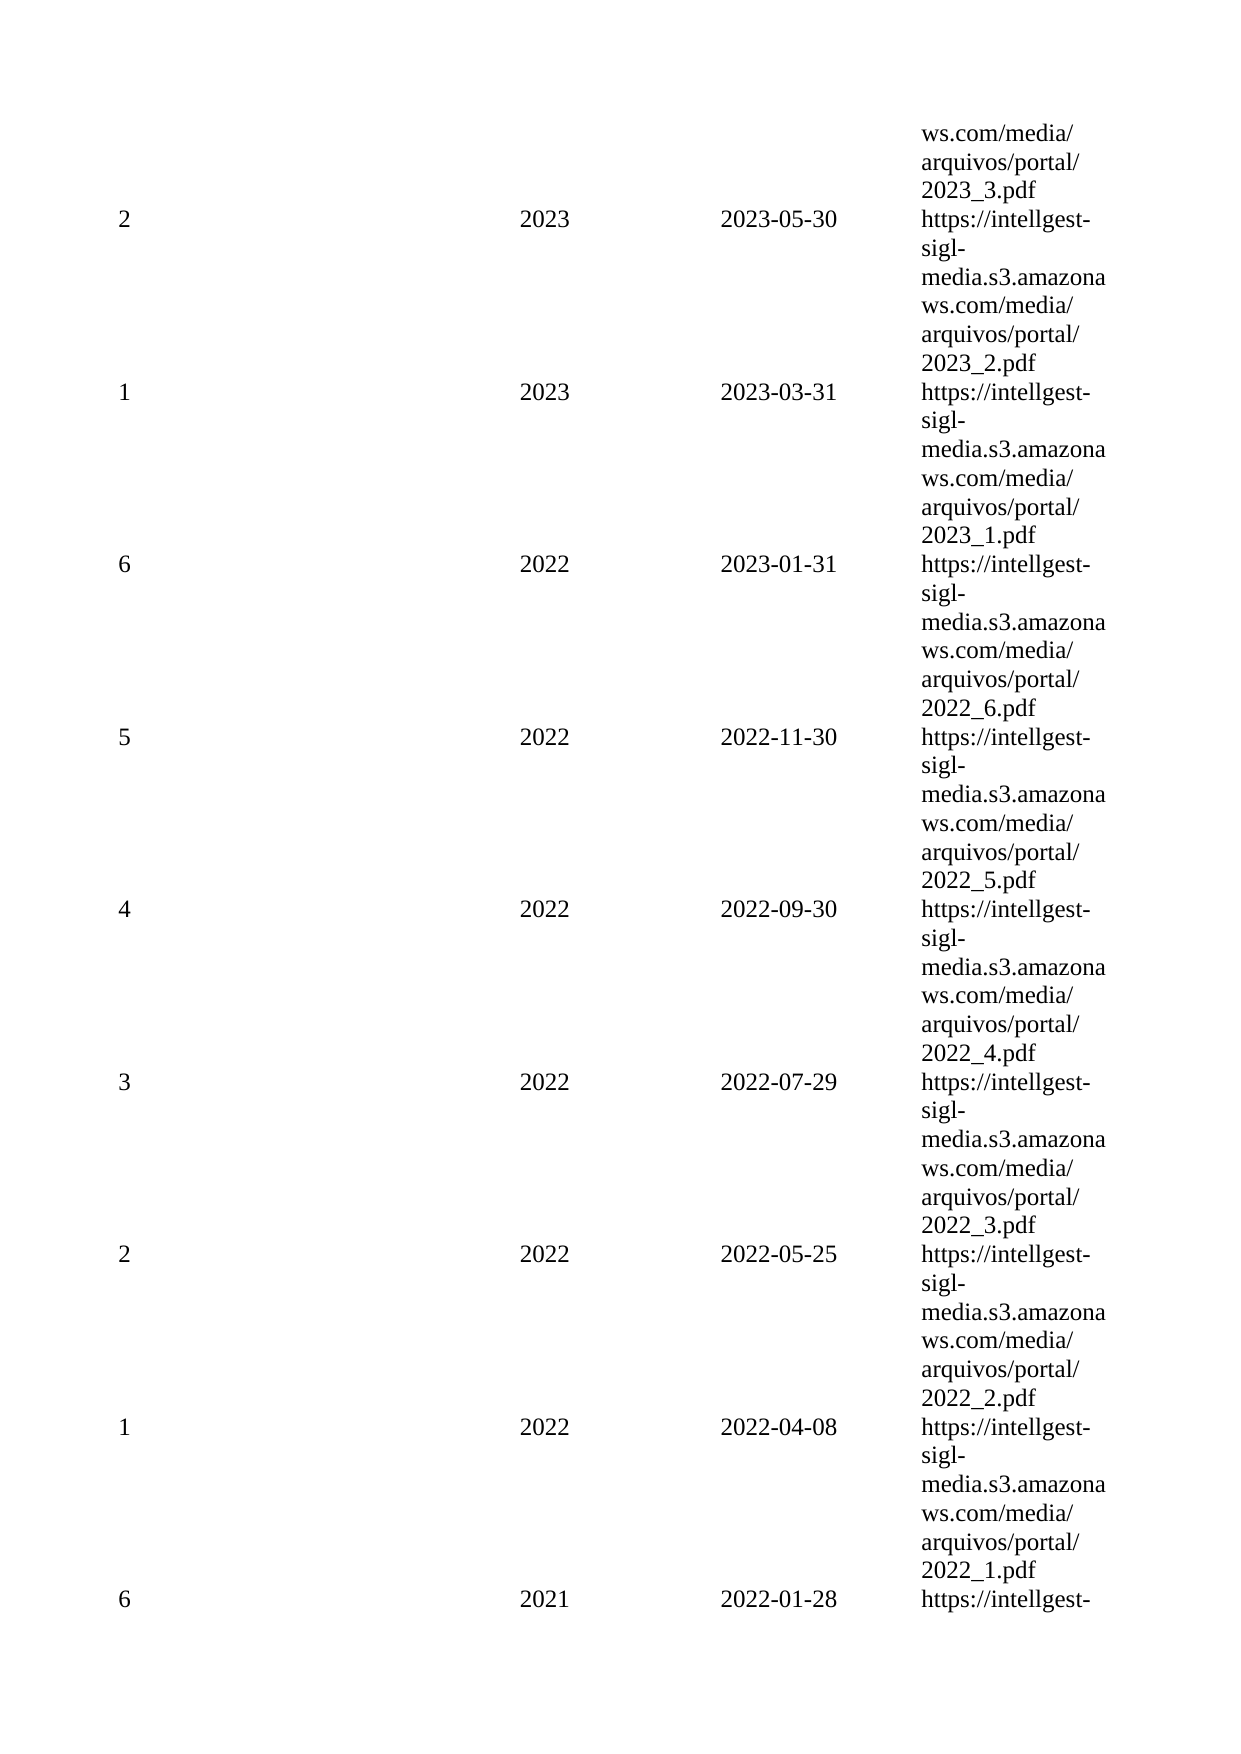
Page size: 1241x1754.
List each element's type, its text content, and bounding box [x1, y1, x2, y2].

table_cell 1 [118, 377, 319, 549]
table_cell 2023-01-31 [720, 549, 921, 722]
table_cell [319, 204, 519, 377]
table_cell [118, 118, 319, 204]
table_cell 2023-05-30 [720, 204, 921, 377]
table_cell https://intellgest-sigl-media.s3.amazonaws.com/media/arquivos/portal/2022_6.pdf [921, 549, 1122, 722]
table_cell 5 [118, 722, 319, 894]
table_cell https://intellgest-sigl-media.s3.amazonaws.com/media/arquivos/portal/2023_2.pdf [921, 204, 1122, 377]
table_cell 6 [118, 549, 319, 722]
table_cell https://intellgest- [921, 1584, 1122, 1613]
table_cell [520, 118, 720, 204]
table_cell 4 [118, 894, 319, 1067]
table_cell 3 [118, 1067, 319, 1239]
table_cell 2022-07-29 [720, 1067, 921, 1239]
table_cell 2022 [520, 549, 720, 722]
table_cell ws.com/media/arquivos/portal/2023_3.pdf [921, 118, 1122, 204]
table_cell 2 [118, 1239, 319, 1412]
table_cell 2022 [520, 1067, 720, 1239]
table_cell [720, 118, 921, 204]
table_cell 2022-09-30 [720, 894, 921, 1067]
table_cell 2023-03-31 [720, 377, 921, 549]
table_cell 2022-04-08 [720, 1412, 921, 1584]
table_cell [319, 1584, 519, 1613]
table_cell https://intellgest-sigl-media.s3.amazonaws.com/media/arquivos/portal/2022_4.pdf [921, 894, 1122, 1067]
table_cell https://intellgest-sigl-media.s3.amazonaws.com/media/arquivos/portal/2022_2.pdf [921, 1239, 1122, 1412]
table_cell https://intellgest-sigl-media.s3.amazonaws.com/media/arquivos/portal/2022_5.pdf [921, 722, 1122, 894]
table_cell [319, 118, 519, 204]
table_cell [319, 1412, 519, 1584]
table_cell 2022-05-25 [720, 1239, 921, 1412]
table_cell [319, 894, 519, 1067]
table_cell 2023 [520, 377, 720, 549]
table_cell [319, 1067, 519, 1239]
table_cell 2022 [520, 1239, 720, 1412]
table_cell [319, 722, 519, 894]
table_cell https://intellgest-sigl-media.s3.amazonaws.com/media/arquivos/portal/2023_1.pdf [921, 377, 1122, 549]
table_cell [319, 1239, 519, 1412]
table_cell [319, 549, 519, 722]
table_cell 2022-01-28 [720, 1584, 921, 1613]
table_cell 2022 [520, 894, 720, 1067]
table_cell [319, 377, 519, 549]
table_cell 2023 [520, 204, 720, 377]
table_cell 2022 [520, 722, 720, 894]
table_cell 2022 [520, 1412, 720, 1584]
table_cell 2 [118, 204, 319, 377]
table_cell 6 [118, 1584, 319, 1613]
table_cell 2022-11-30 [720, 722, 921, 894]
table_cell 2021 [520, 1584, 720, 1613]
table_cell https://intellgest-sigl-media.s3.amazonaws.com/media/arquivos/portal/2022_1.pdf [921, 1412, 1122, 1584]
table_cell https://intellgest-sigl-media.s3.amazonaws.com/media/arquivos/portal/2022_3.pdf [921, 1067, 1122, 1239]
table_cell 1 [118, 1412, 319, 1584]
